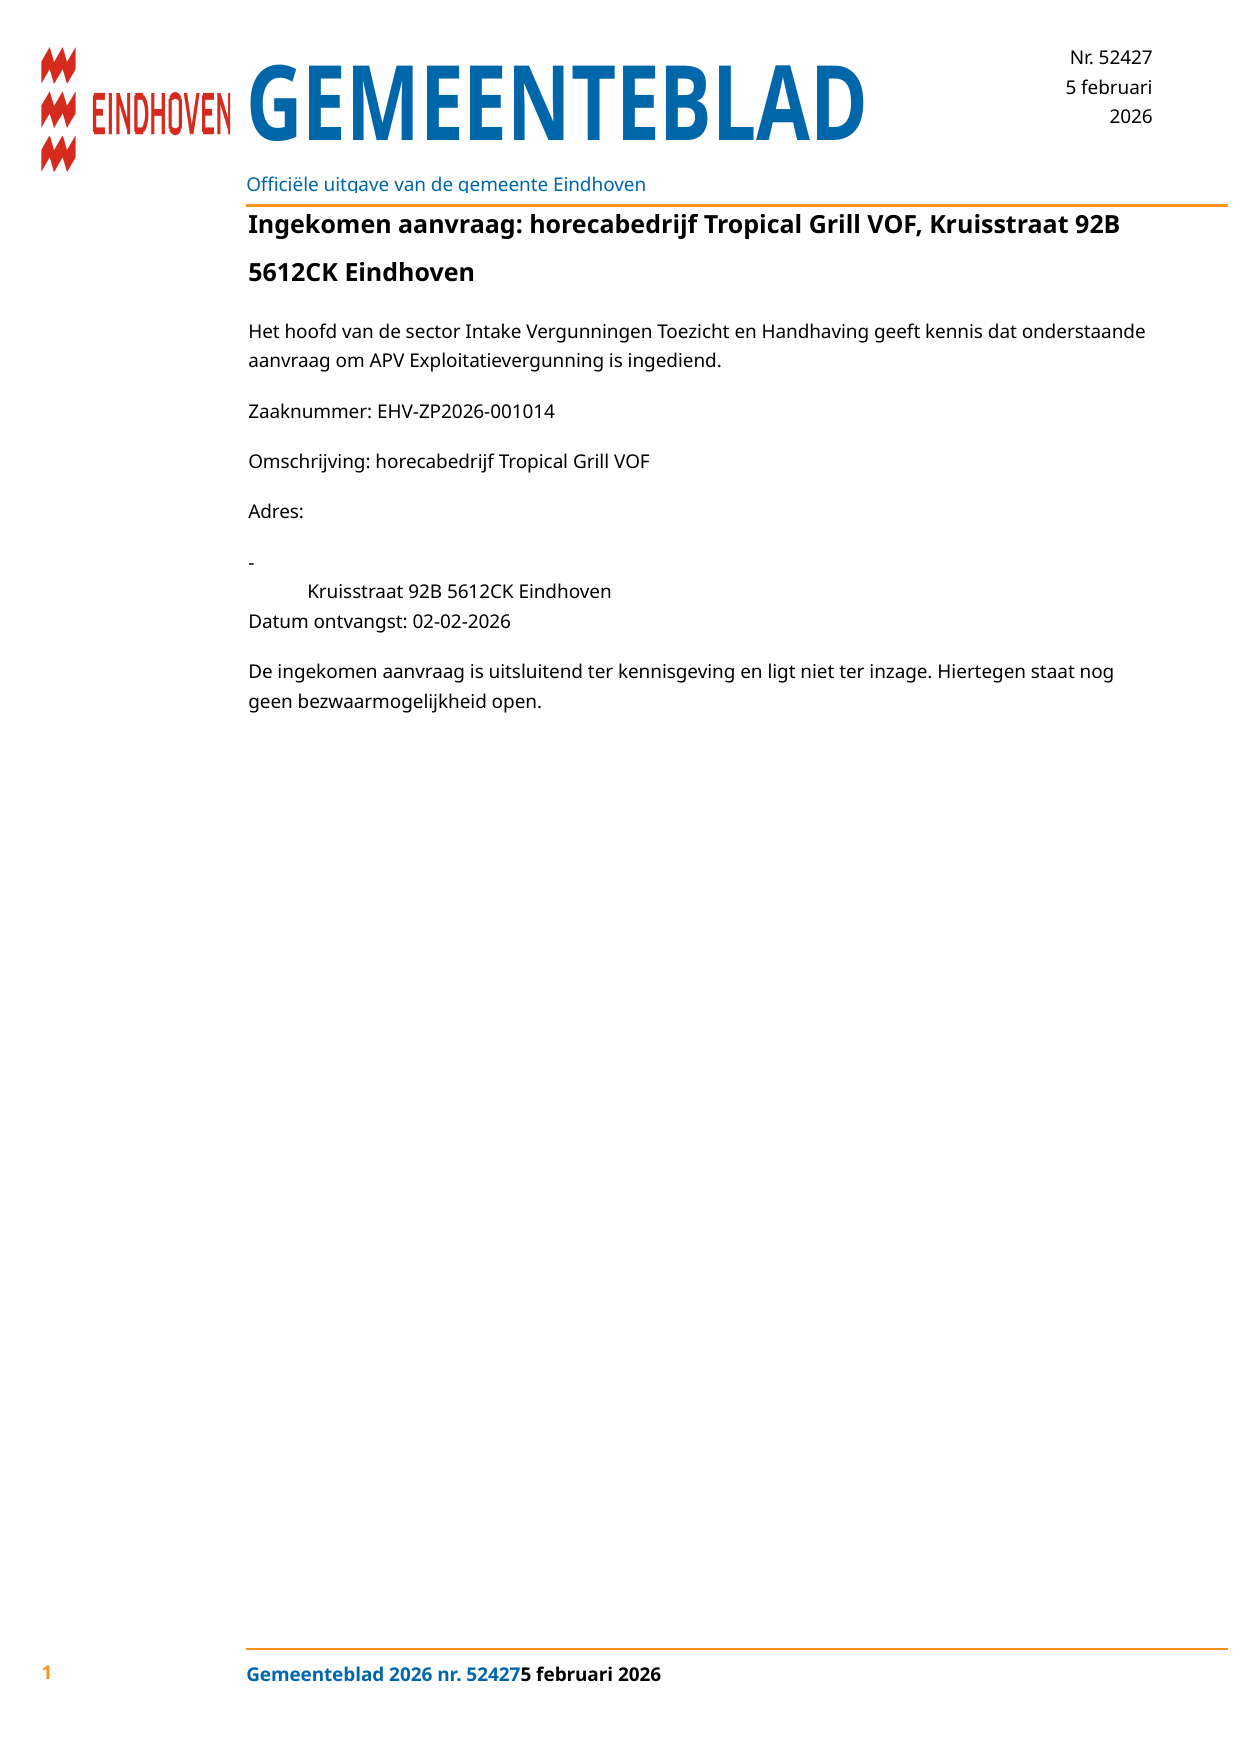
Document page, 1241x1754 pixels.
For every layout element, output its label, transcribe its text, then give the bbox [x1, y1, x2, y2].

picture [41, 47, 231, 172]
list Kruisstraat 92B 5612CK Eindhoven [248, 579, 1152, 604]
text Datum ontvangst: 02-02-2026 [248, 608, 1152, 634]
text Omschrijving: horecabedrijf Tropical Grill VOF [248, 448, 1152, 474]
text Adres: [248, 499, 1152, 524]
text Zaaknummer: EHV-ZP2026-001014 [248, 398, 1152, 424]
text De ingekomen aanvraag is uitsluitend ter kennisgeving en ligt niet ter inzage. Hiertegen staat nog geen bezwaarmogelijkheid open. [248, 659, 1152, 714]
text Het hoofd van de sector Intake Vergunningen Toezicht en Handhaving geeft kennis dat onderstaande aanvraag om APV Exploitatievergunning is ingediend. [248, 318, 1152, 373]
text Ingekomen aanvraag: horecabedrijf Tropical Grill VOF, Kruisstraat 92B 5612CK Eindhoven [248, 207, 1152, 288]
